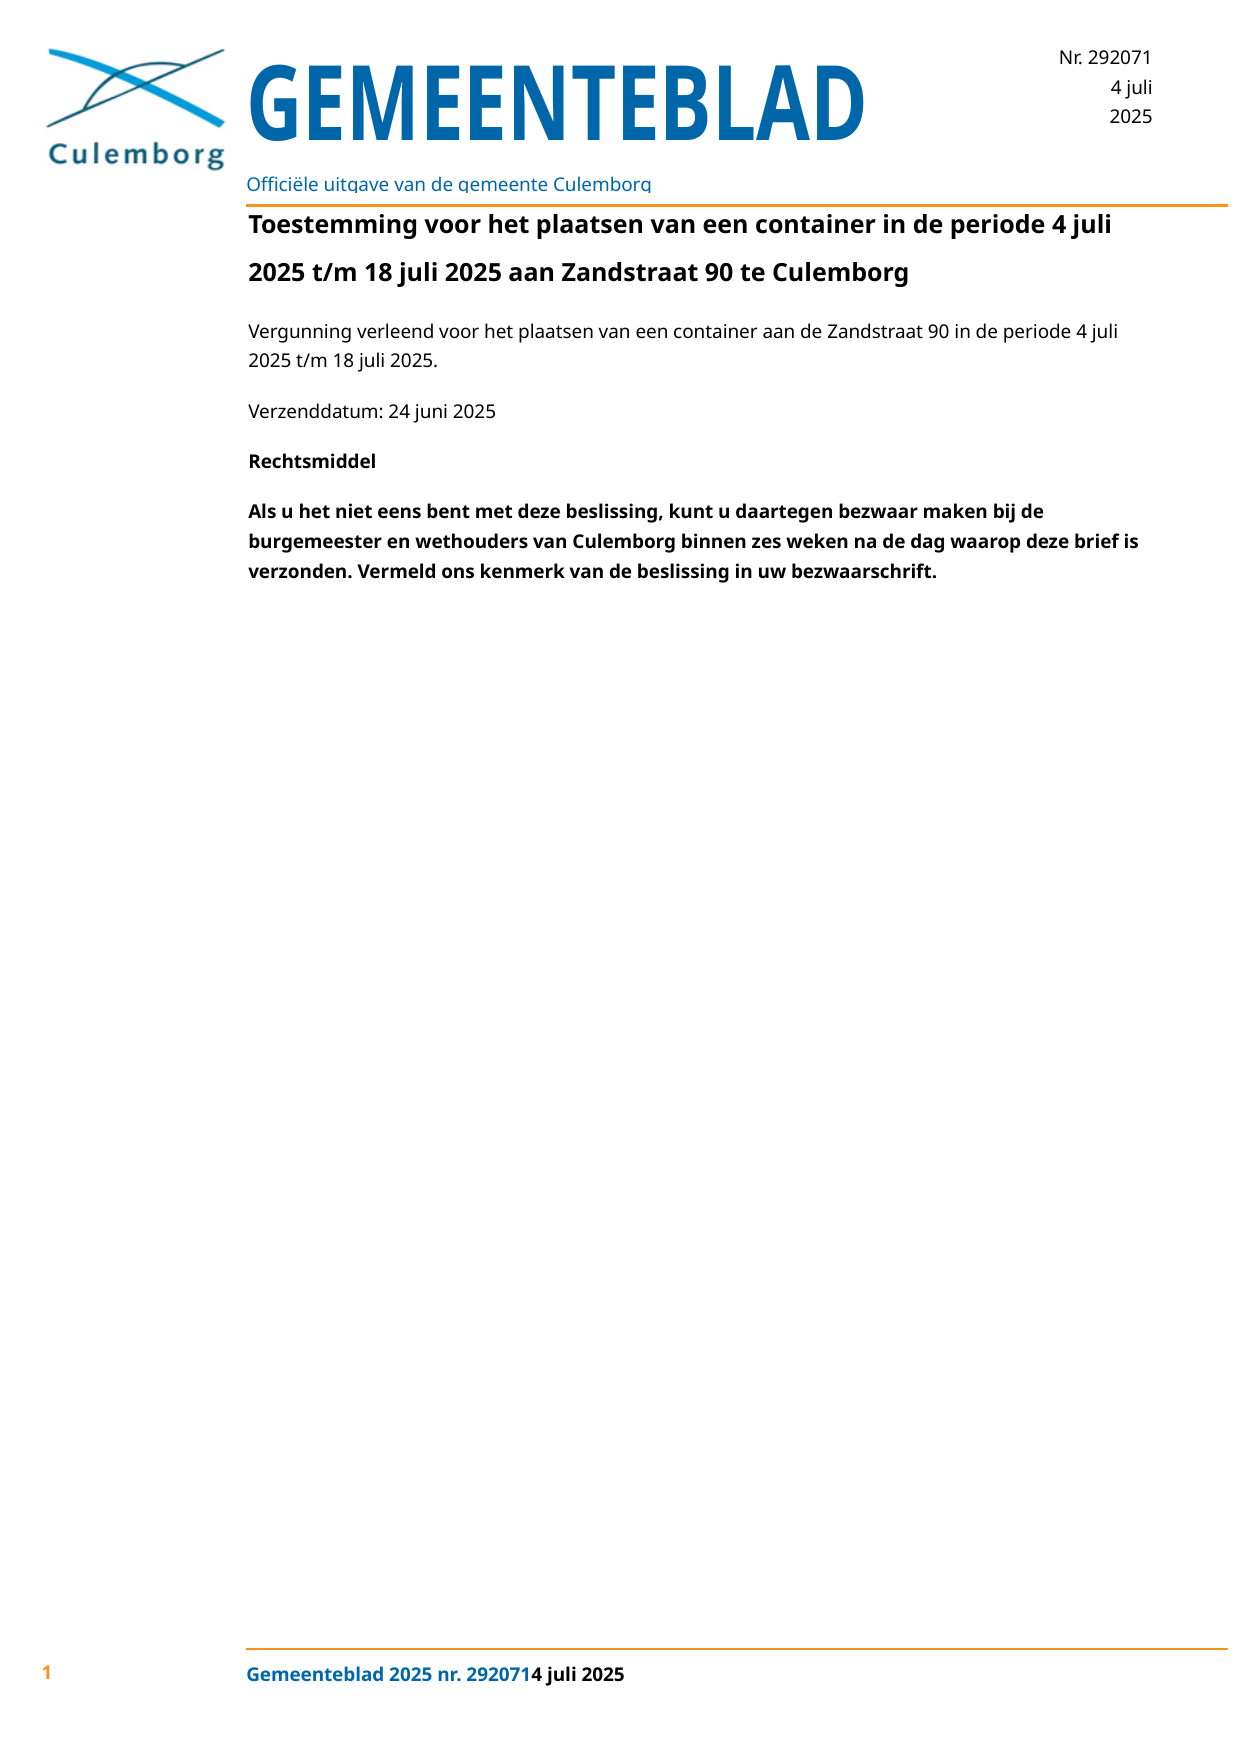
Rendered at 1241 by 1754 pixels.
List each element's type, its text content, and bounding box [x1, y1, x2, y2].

text Rechtsmiddel [248, 448, 1152, 474]
text Verzenddatum: 24 juni 2025 [248, 398, 1152, 424]
text Vergunning verleend voor het plaatsen van een container aan de Zandstraat 90 in de periode 4 juli 2025 t/m 18 juli 2025. [248, 318, 1152, 373]
text Als u het niet eens bent met deze beslissing, kunt u daartegen bezwaar maken bij de burgemeester en wethouders van Culemborg binnen zes weken na de dag waarop deze brief is verzonden. Vermeld ons kenmerk van de beslissing in uw bezwaarschrift. [248, 499, 1152, 584]
text Toestemming voor het plaatsen van een container in de periode 4 juli 2025 t/m 18 juli 2025 aan Zandstraat 90 te Culemborg [248, 207, 1152, 288]
picture [41, 47, 231, 172]
